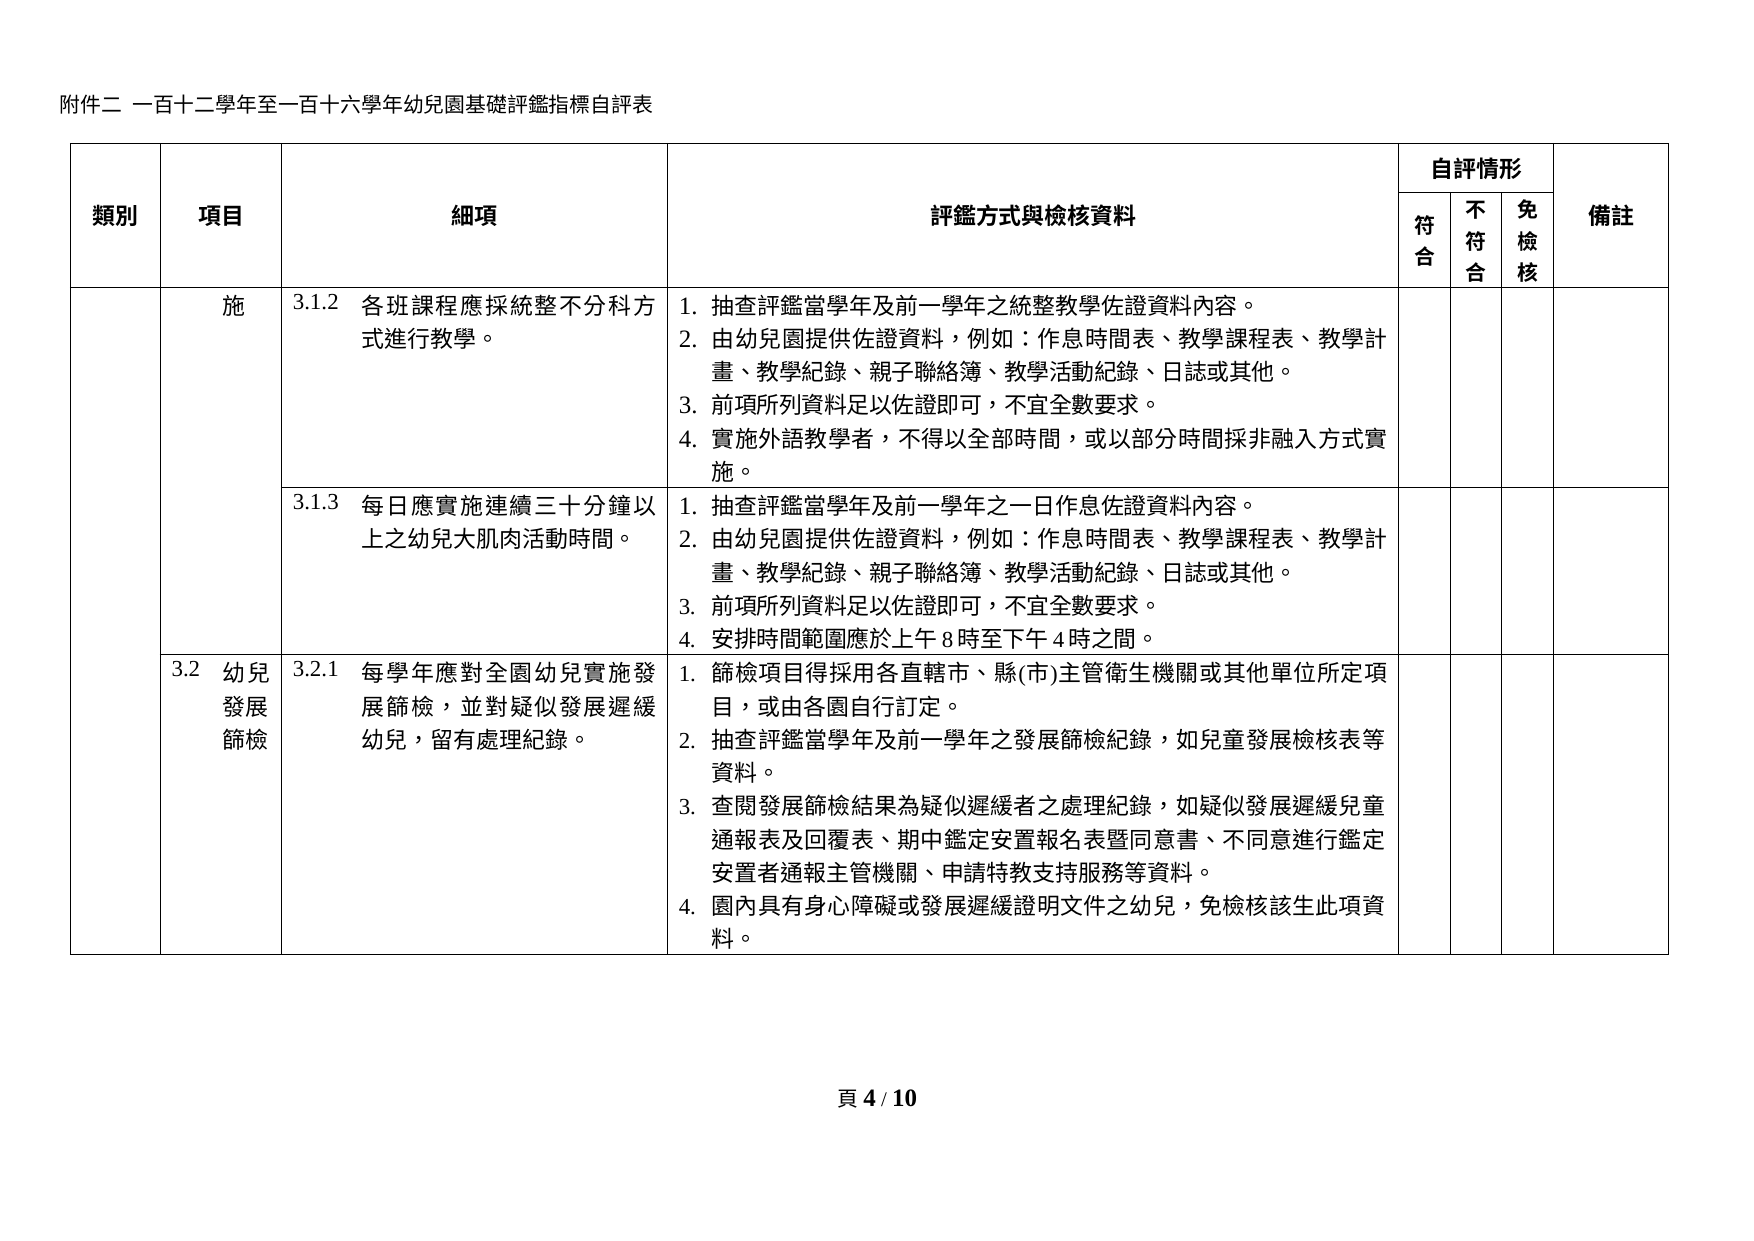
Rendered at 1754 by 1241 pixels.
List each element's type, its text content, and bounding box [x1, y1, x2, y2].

table_cell [1554, 288, 1668, 487]
table_header 備註 [1554, 144, 1668, 287]
table_cell [1399, 288, 1450, 487]
table_header 評鑑方式與檢核資料 [668, 144, 1398, 287]
table_cell [1554, 655, 1668, 954]
table_cell [1451, 488, 1501, 654]
table_cell 免檢核 [1502, 193, 1553, 287]
table_cell 抽查評鑑當學年及前一學年之統整教學佐證資料內容。 由幼兒園提供佐證資料，例如：作息時間表、教學課程表、教學計畫、教學紀錄、親子聯絡簿、教學活動紀錄、日誌或其他。 前項所列資料足以佐證即可，不宜全數要求。 實施外語教學者，不得以全部時間，或以部分時間採非融入方式實施。 [668, 288, 1398, 487]
table_cell 施 [218, 288, 281, 654]
table_cell 每日應實施連續三十分鐘以上之幼兒大肌肉活動時間。 [350, 488, 667, 654]
table_cell [1399, 488, 1450, 654]
table_cell 篩檢項目得採用各直轄市、縣(市)主管衛生機關或其他單位所定項目，或由各園自行訂定。 抽查評鑑當學年及前一學年之發展篩檢紀錄，如兒童發展檢核表等資料。 查閱發展篩檢結果為疑似遲緩者之處理紀錄，如疑似發展遲緩兒童通報表及回覆表、期中鑑定安置報名表暨同意書、不同意進行鑑定安置者通報主管機關、申請特教支持服務等資料。 園內具有身心障礙或發展遲緩證明文件之幼兒，免檢核該生此項資料。 [668, 655, 1398, 954]
table_cell [1502, 288, 1553, 487]
table_cell [1554, 488, 1668, 654]
table_cell 3.2.1 [282, 655, 350, 954]
table_cell [1399, 655, 1450, 954]
table_cell [161, 288, 217, 654]
table_header 細項 [282, 144, 667, 287]
table_cell 3.1.3 [282, 488, 350, 654]
table_cell [1451, 288, 1501, 487]
table_cell [1502, 488, 1553, 654]
table_cell 3.2 [161, 655, 217, 954]
table_header 類別 [71, 144, 160, 287]
table_cell 不符合 [1451, 193, 1501, 287]
table_cell [1451, 655, 1501, 954]
table_header 項目 [161, 144, 281, 287]
table_cell 抽查評鑑當學年及前一學年之一日作息佐證資料內容。 由幼兒園提供佐證資料，例如：作息時間表、教學課程表、教學計畫、教學紀錄、親子聯絡簿、教學活動紀錄、日誌或其他。 前項所列資料足以佐證即可，不宜全數要求。 安排時間範圍應於上午8時至下午4時之間。 [668, 488, 1398, 654]
table_cell [71, 288, 160, 954]
table_cell 每學年應對全園幼兒實施發展篩檢，並對疑似發展遲緩幼兒，留有處理紀錄。 [350, 655, 667, 954]
table_cell [1502, 655, 1553, 954]
table_cell 幼兒發展 篩檢 [218, 655, 281, 954]
table_cell 各班課程應採統整不分科方式進行教學。 [350, 288, 667, 487]
table_cell 3.1.2 [282, 288, 350, 487]
table_header 自評情形 [1399, 144, 1553, 192]
table_cell 符合 [1399, 193, 1450, 287]
